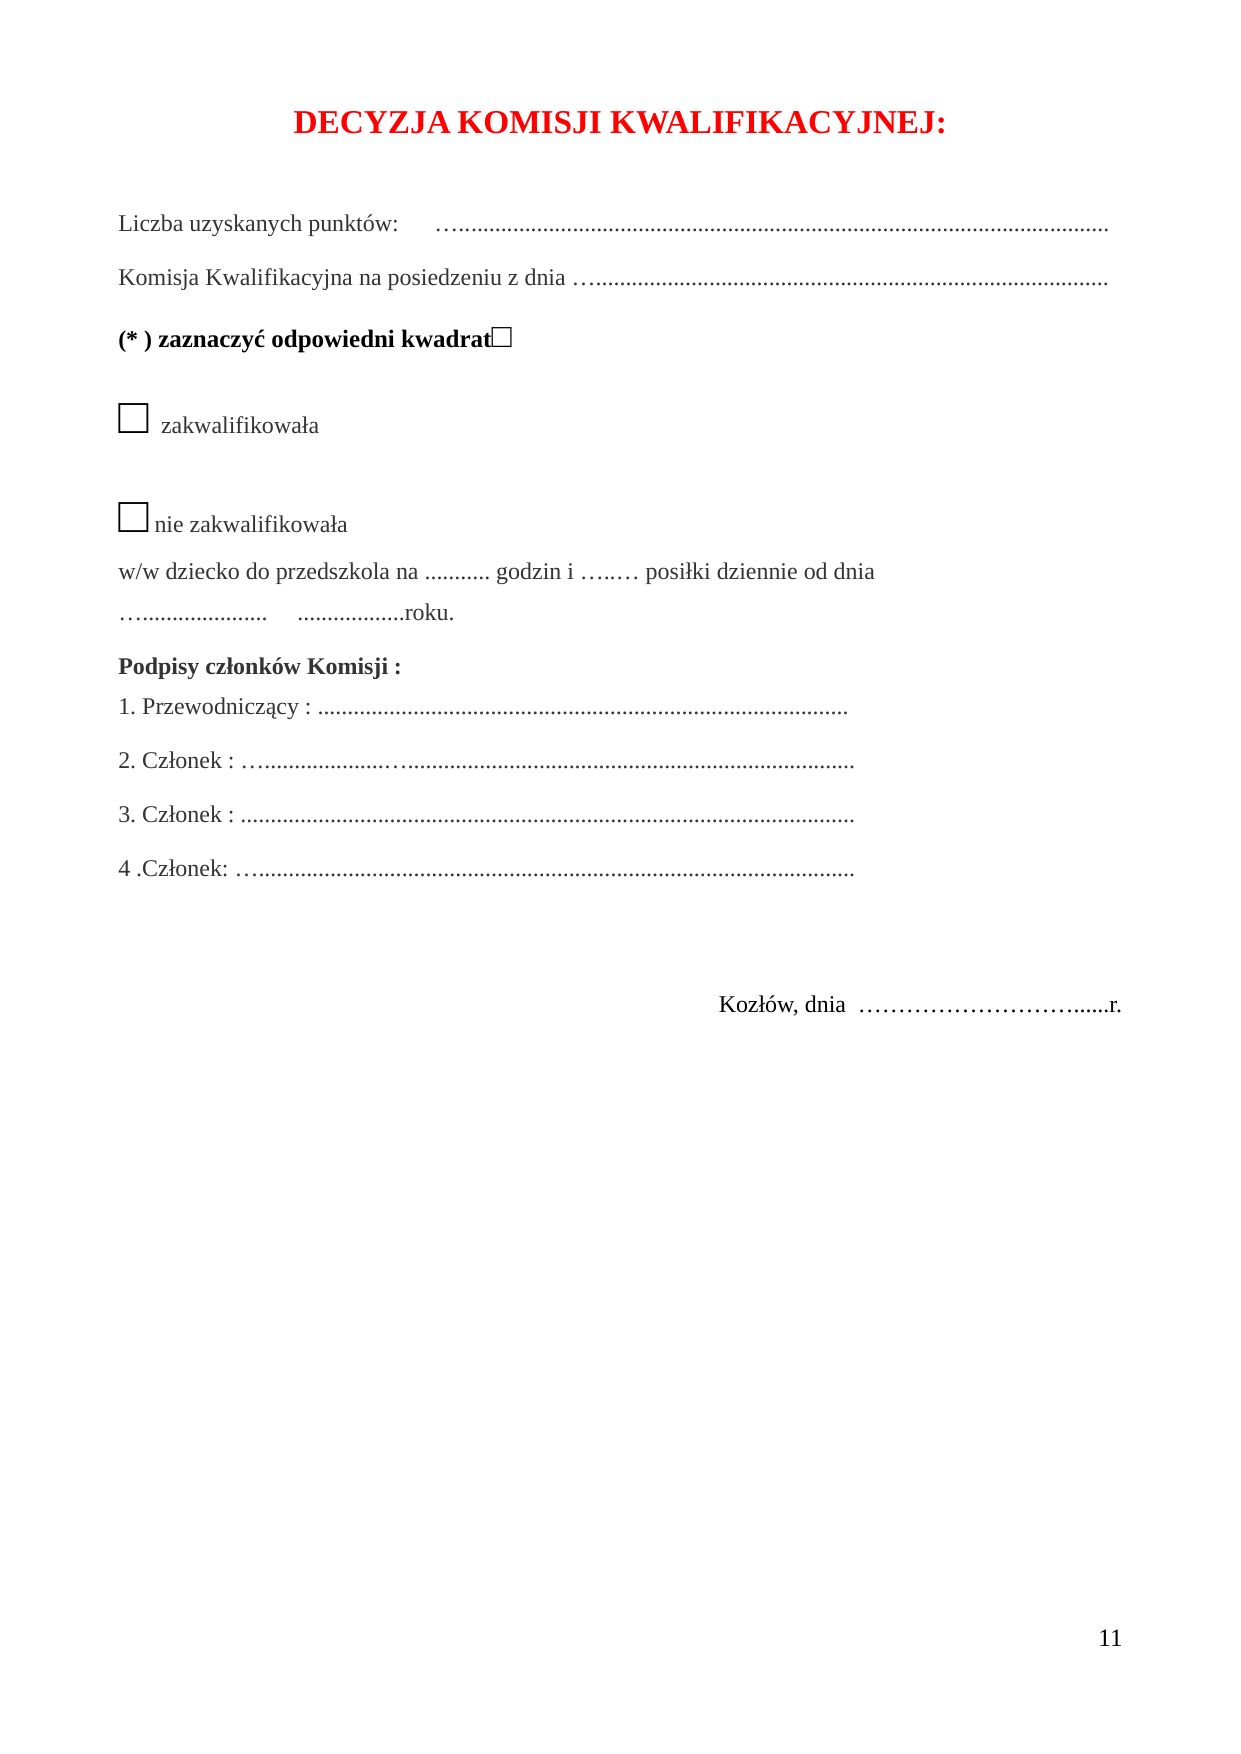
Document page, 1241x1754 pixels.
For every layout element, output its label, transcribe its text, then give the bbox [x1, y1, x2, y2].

text Komisja Kwalifikacyjna na posiedzeniu z dnia …...................................................................................... [118, 263, 1122, 290]
text Liczba uzyskanych punktów: …............................................................................................................. [118, 209, 1122, 237]
text Kozłów, dnia ………………………......r. [118, 990, 1122, 1017]
text 4 .Członek: ….................................................................................................... [118, 853, 1122, 881]
text 1. Przewodniczący : ......................................................................................... [118, 692, 1122, 719]
text (* ) zaznaczyć odpowiedni kwadrat□ [118, 317, 1122, 355]
text □ zakwalifikowała [118, 387, 1122, 444]
text 2. Członek : …....................…........................................................................... [118, 746, 1122, 773]
text Podpisy członków Komisji : [118, 652, 1122, 679]
text 3. Członek : ....................................................................................................... [118, 800, 1122, 827]
text □ nie zakwalifikowała w/w dziecko do przedszkola na ........... godzin i …..… posiłki dziennie od dnia …..................... ..................roku. [118, 485, 1122, 626]
text DECYZJA KOMISJI KWALIFIKACYJNEJ: [118, 102, 1122, 141]
